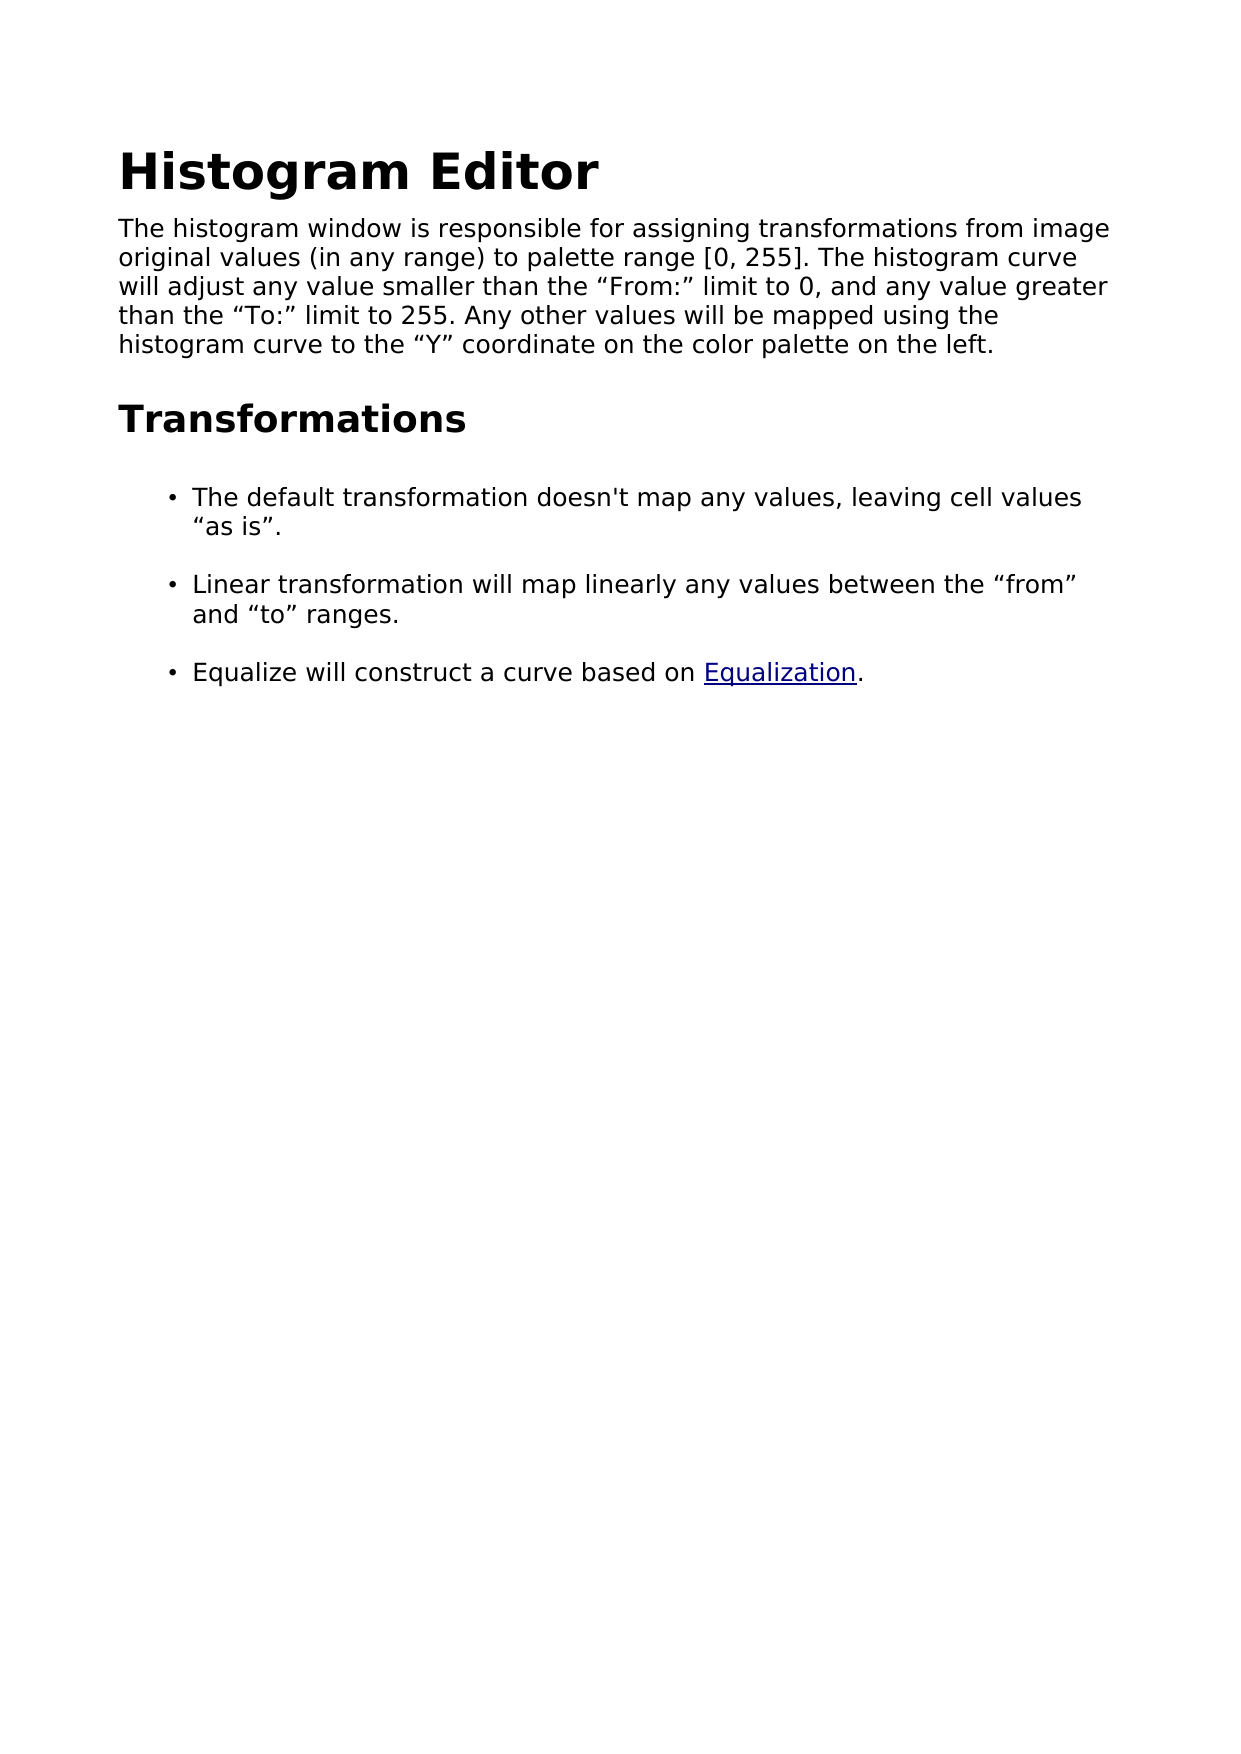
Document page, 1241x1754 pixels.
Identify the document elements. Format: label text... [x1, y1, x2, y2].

list Linear transformation will map linearly any values between the “from” and “to” ranges. [177, 571, 1122, 629]
text The histogram window is responsible for assigning transformations from image original values (in any range) to palette range [0, 255]. The histogram curve will adjust any value smaller than the “From:” limit to 0, and any value greater than the “To:” limit to 255. Any other values will be mapped using the histogram curve to the “Y” coordinate on the color palette on the left. [118, 214, 1122, 360]
list Equalize will construct a curve based on Equalization. [177, 658, 1122, 688]
subtitle Transformations [118, 397, 1122, 441]
subtitle Histogram Editor [118, 143, 1122, 201]
list The default transformation doesn't map any values, leaving cell values “as is”. [177, 483, 1122, 541]
